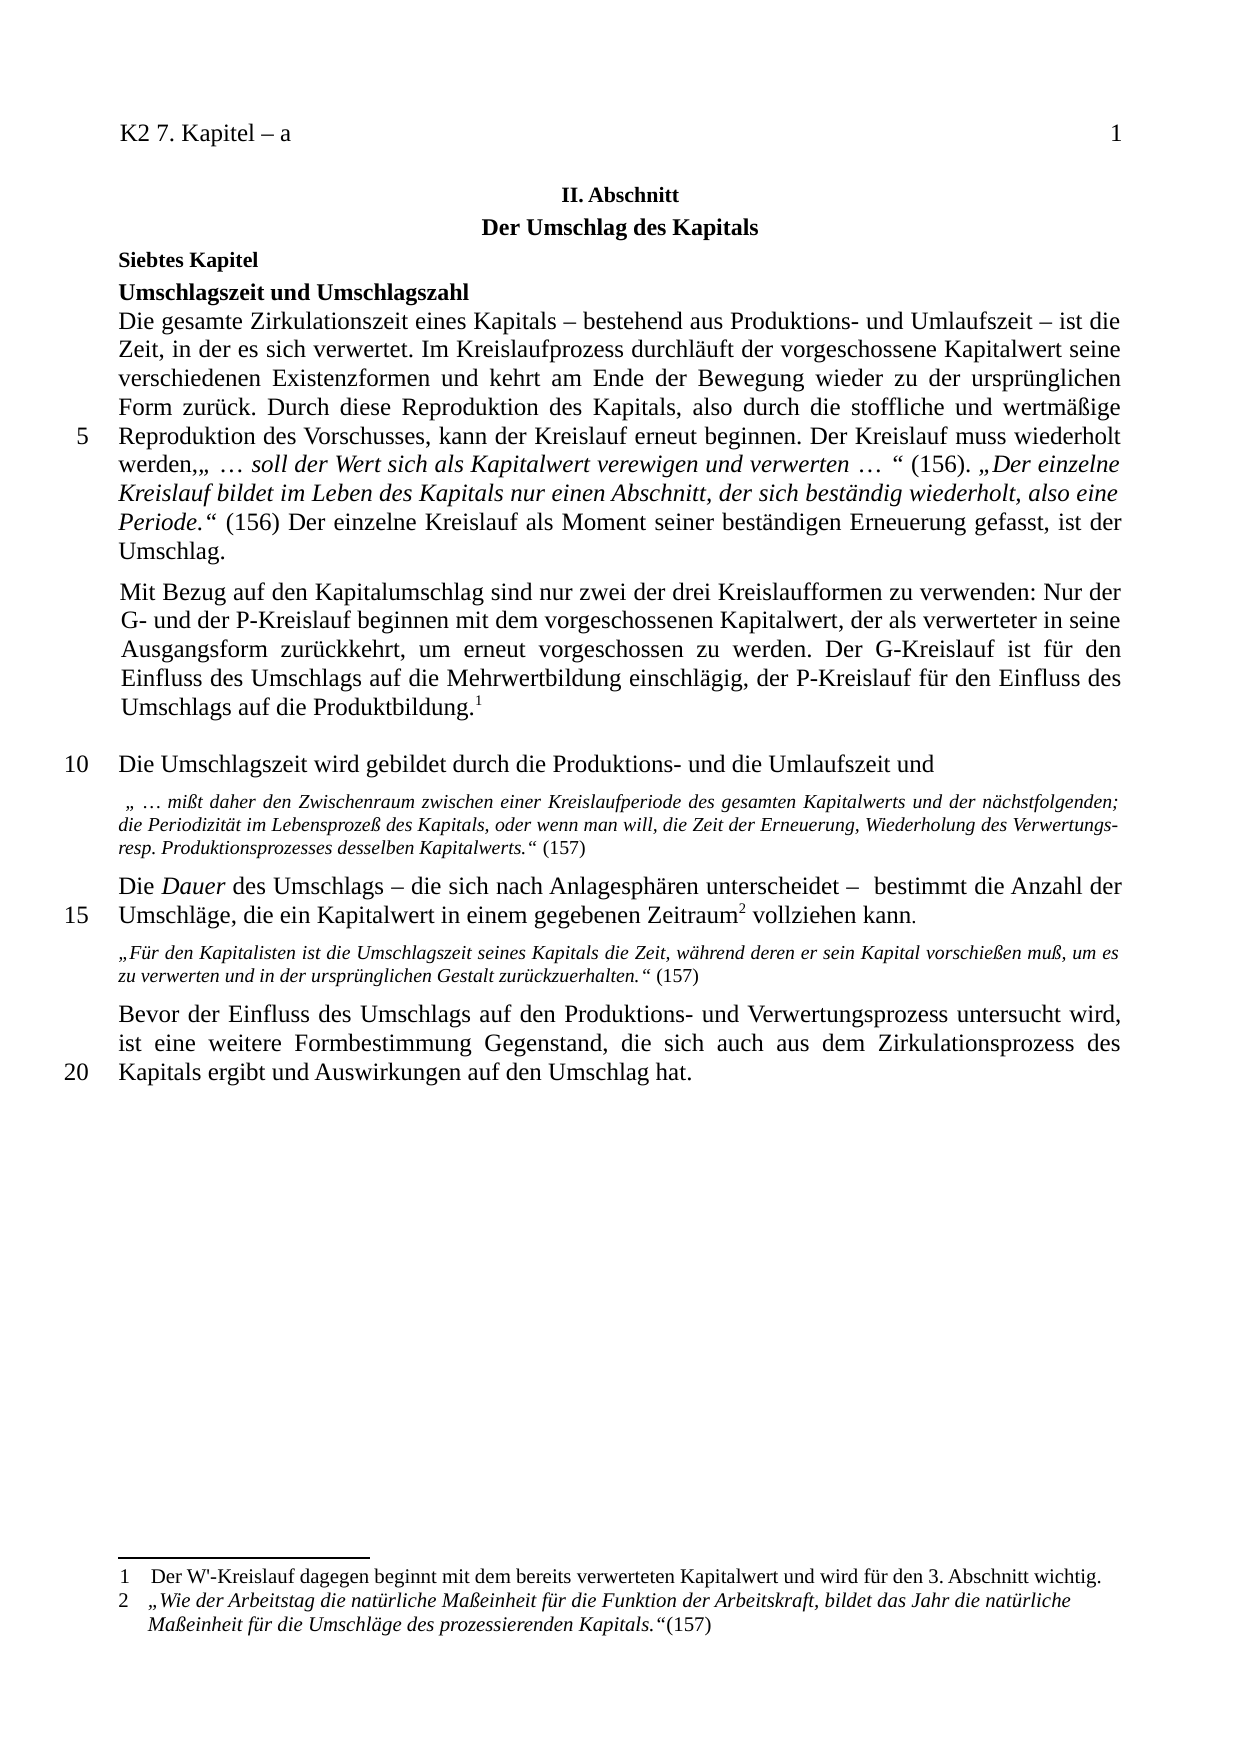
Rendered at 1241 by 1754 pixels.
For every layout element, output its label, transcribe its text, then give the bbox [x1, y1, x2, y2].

subtitle Siebtes Kapitel [118, 247, 1122, 272]
text „Für den Kapitalisten ist die Umschlagszeit seines Kapitals die Zeit, während deren er sein Kapital vorschießen muß, um es zu verwerten und in der ursprünglichen Gestalt zurückzuerhalten.“ (157) [118, 941, 1122, 987]
subtitle Der Umschlag des Kapitals [118, 213, 1122, 241]
text Der W'-Kreislauf dagegen beginnt mit dem bereits verwerteten Kapitalwert und wird für den 3. Abschnitt wichtig. [119, 1564, 1122, 1588]
subtitle II. Abschnitt [118, 182, 1122, 207]
text „ … mißt daher den Zwischenraum zwischen einer Kreislaufperiode des gesamten Kapitalwerts und der nächstfolgenden; die Periodizität im Lebensprozeß des Kapitals, oder wenn man will, die Zeit der Erneuerung, Wiederholung des Verwertungs- resp. Produktionsprozesses desselben Kapitalwerts.“ (157) [118, 791, 1122, 859]
text Mit Bezug auf den Kapitalumschlag sind nur zwei der drei Kreislaufformen zu verwenden: Nur der G- und der P-Kreislauf beginnen mit dem vorgeschossenen Kapitalwert, der als verwerteter in seine Ausgangsform zurückkehrt, um erneut vorgeschossen zu werden. Der G-Kreislauf ist für den Einfluss des Umschlags auf die Mehrwertbildung einschlägig, der P-Kreislauf für den Einfluss des Umschlags auf die Produktbildung. [119, 577, 1122, 721]
subtitle Umschlagszeit und Umschlagszahl [118, 278, 1122, 306]
text Die Umschlagszeit wird gebildet durch die Produktions- und die Umlaufszeit und [118, 749, 1122, 778]
text Die Dauer des Umschlags – die sich nach Anlagesphären unterscheidet – bestimmt die Anzahl der Umschläge, die ein Kapitalwert in einem gegebenen Zeitraum vollziehen kann. [118, 871, 1122, 929]
text Bevor der Einfluss des Umschlags auf den Produktions- und Verwertungsprozess untersucht wird, ist eine weitere Formbestimmung Gegenstand, die sich auch aus dem Zirkulationsprozess des Kapitals ergibt und Auswirkungen auf den Umschlag hat. [118, 999, 1122, 1086]
text Die gesamte Zirkulationszeit eines Kapitals – bestehend aus Produktions- und Umlaufszeit – ist die Zeit, in der es sich verwertet. Im Kreislaufprozess durchläuft der vorgeschossene Kapitalwert seine verschiedenen Existenzformen und kehrt am Ende der Bewegung wieder zu der ursprünglichen Form zurück. Durch diese Reproduktion des Kapitals, also durch die stoffliche und wertmäßige Reproduktion des Vorschusses, kann der Kreislauf erneut beginnen. Der Kreislauf muss wiederholt werden,„ … soll der Wert sich als Kapitalwert verewigen und verwerten … “ (156). „Der einzelne Kreislauf bildet im Leben des Kapitals nur einen Abschnitt, der sich beständig wiederholt, also eine Periode.“ (156) Der einzelne Kreislauf als Moment seiner beständigen Erneuerung gefasst, ist der Umschlag. [118, 306, 1122, 564]
text „Wie der Arbeitstag die natürliche Maßeinheit für die Funktion der Arbeitskraft, bildet das Jahr die natürliche Maßeinheit für die Umschläge des prozessierenden Kapitals.“(157) [118, 1588, 1122, 1636]
